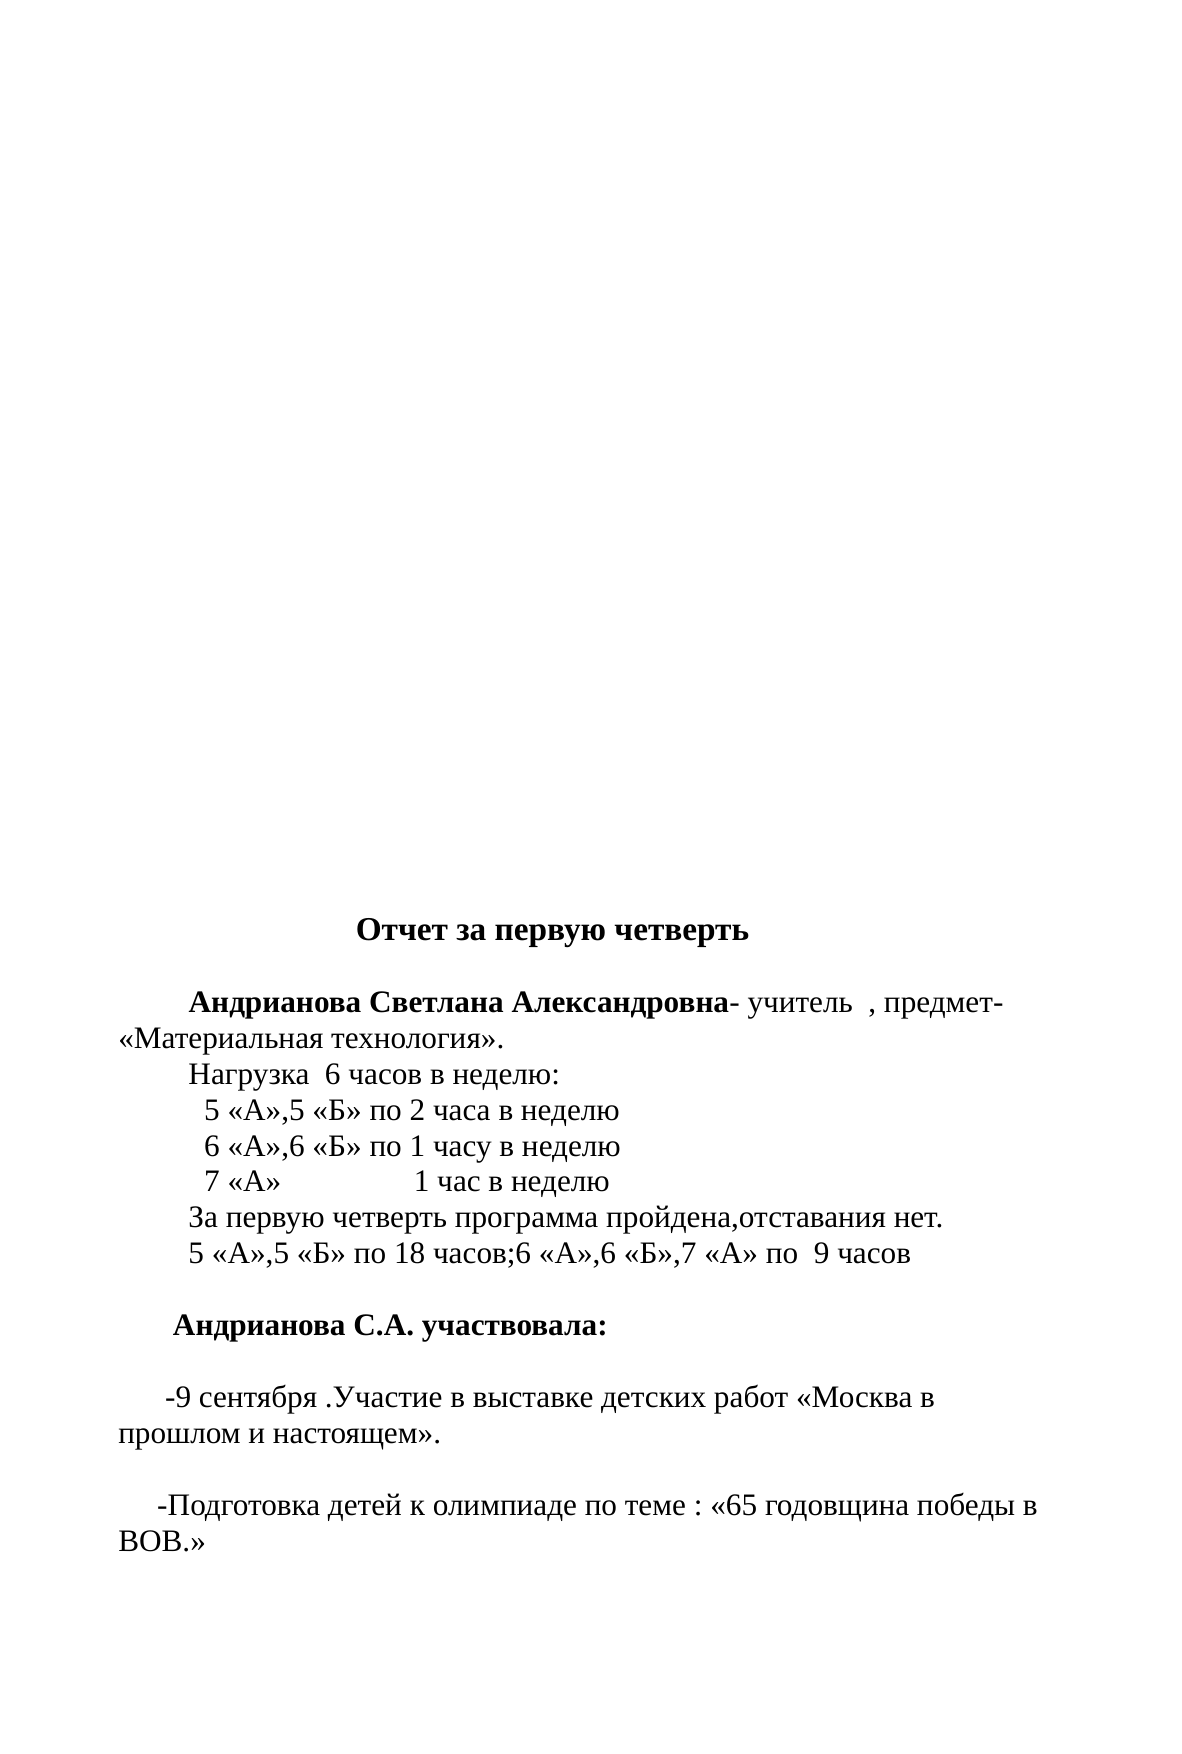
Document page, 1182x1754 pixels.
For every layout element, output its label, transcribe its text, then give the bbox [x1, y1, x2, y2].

text Нагрузка 6 часов в неделю: [118, 1055, 1063, 1091]
text Андрианова Светлана Александровна- учитель , предмет- «Материальная технология». [118, 983, 1063, 1055]
text 6 «А»,6 «Б» по 1 часу в неделю [118, 1127, 1063, 1163]
text -Подготовка детей к олимпиаде по теме : «65 годовщина победы в ВОВ.» [118, 1486, 1063, 1558]
text 7 «А» 1 час в неделю [118, 1163, 1063, 1199]
text За первую четверть программа пройдена,отставания нет. [118, 1199, 1063, 1234]
text Отчет за первую четверть [118, 909, 1063, 947]
text -9 сентября .Участие в выставке детских работ «Москва в прошлом и настоящем». [118, 1378, 1063, 1450]
text Андрианова С.А. участвовала: [118, 1306, 1063, 1342]
text 5 «А»,5 «Б» по 2 часа в неделю [118, 1091, 1063, 1127]
text 5 «А»,5 «Б» по 18 часов;6 «А»,6 «Б»,7 «А» по 9 часов [118, 1234, 1063, 1271]
